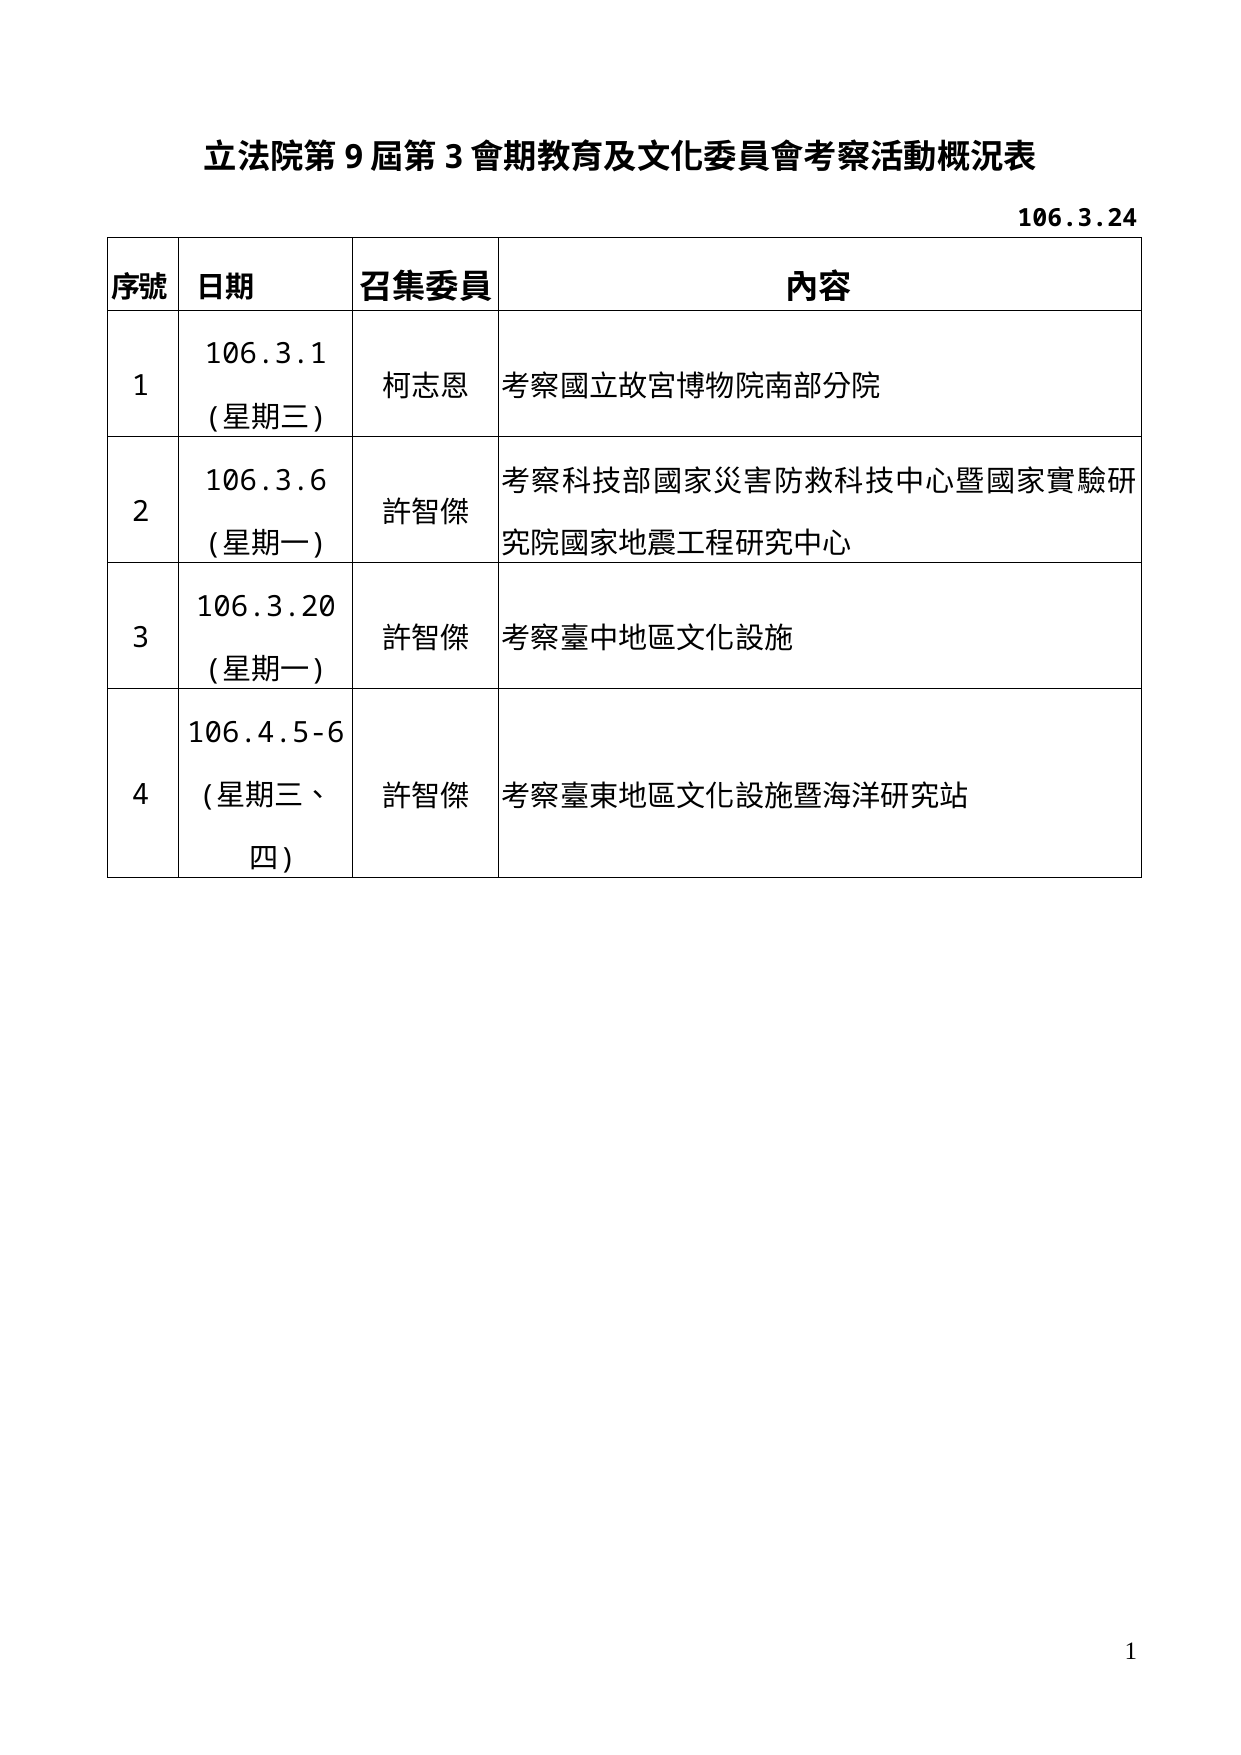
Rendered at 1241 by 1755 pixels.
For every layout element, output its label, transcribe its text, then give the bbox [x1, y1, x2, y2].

table_cell 許智傑 [353, 437, 498, 562]
table_cell 柯志恩 [353, 311, 498, 436]
table_cell 許智傑 [353, 689, 498, 877]
table_cell 許智傑 [353, 563, 498, 688]
table_cell [108, 311, 178, 436]
table_cell 考察科技部國家災害防救科技中心暨國家實驗研究院國家地震工程研究中心 [499, 437, 1141, 562]
table_cell 考察國立故宮博物院南部分院 [499, 311, 1141, 436]
table_header 序號 [108, 238, 178, 310]
table_cell [108, 563, 178, 688]
table_header 日期 [179, 238, 352, 310]
table_cell 106.4.5-6 (星期三、四) [179, 689, 352, 877]
table_cell [108, 437, 178, 562]
table_cell 106.3.6 (星期一) [179, 437, 352, 562]
table_header 召集委員 [353, 238, 498, 310]
table_cell 考察臺東地區文化設施暨海洋研究站 [499, 689, 1141, 877]
table_cell 考察臺中地區文化設施 [499, 563, 1141, 688]
table_cell [108, 689, 178, 877]
text 立法院第9屆第3會期教育及文化委員會考察活動概況表 [103, 112, 1137, 175]
table_cell 106.3.1 (星期三) [179, 311, 352, 436]
table_cell 106.3.20 (星期一) [179, 563, 352, 688]
text 106.3.24 [103, 175, 1137, 237]
table_header 內容 [499, 238, 1141, 310]
